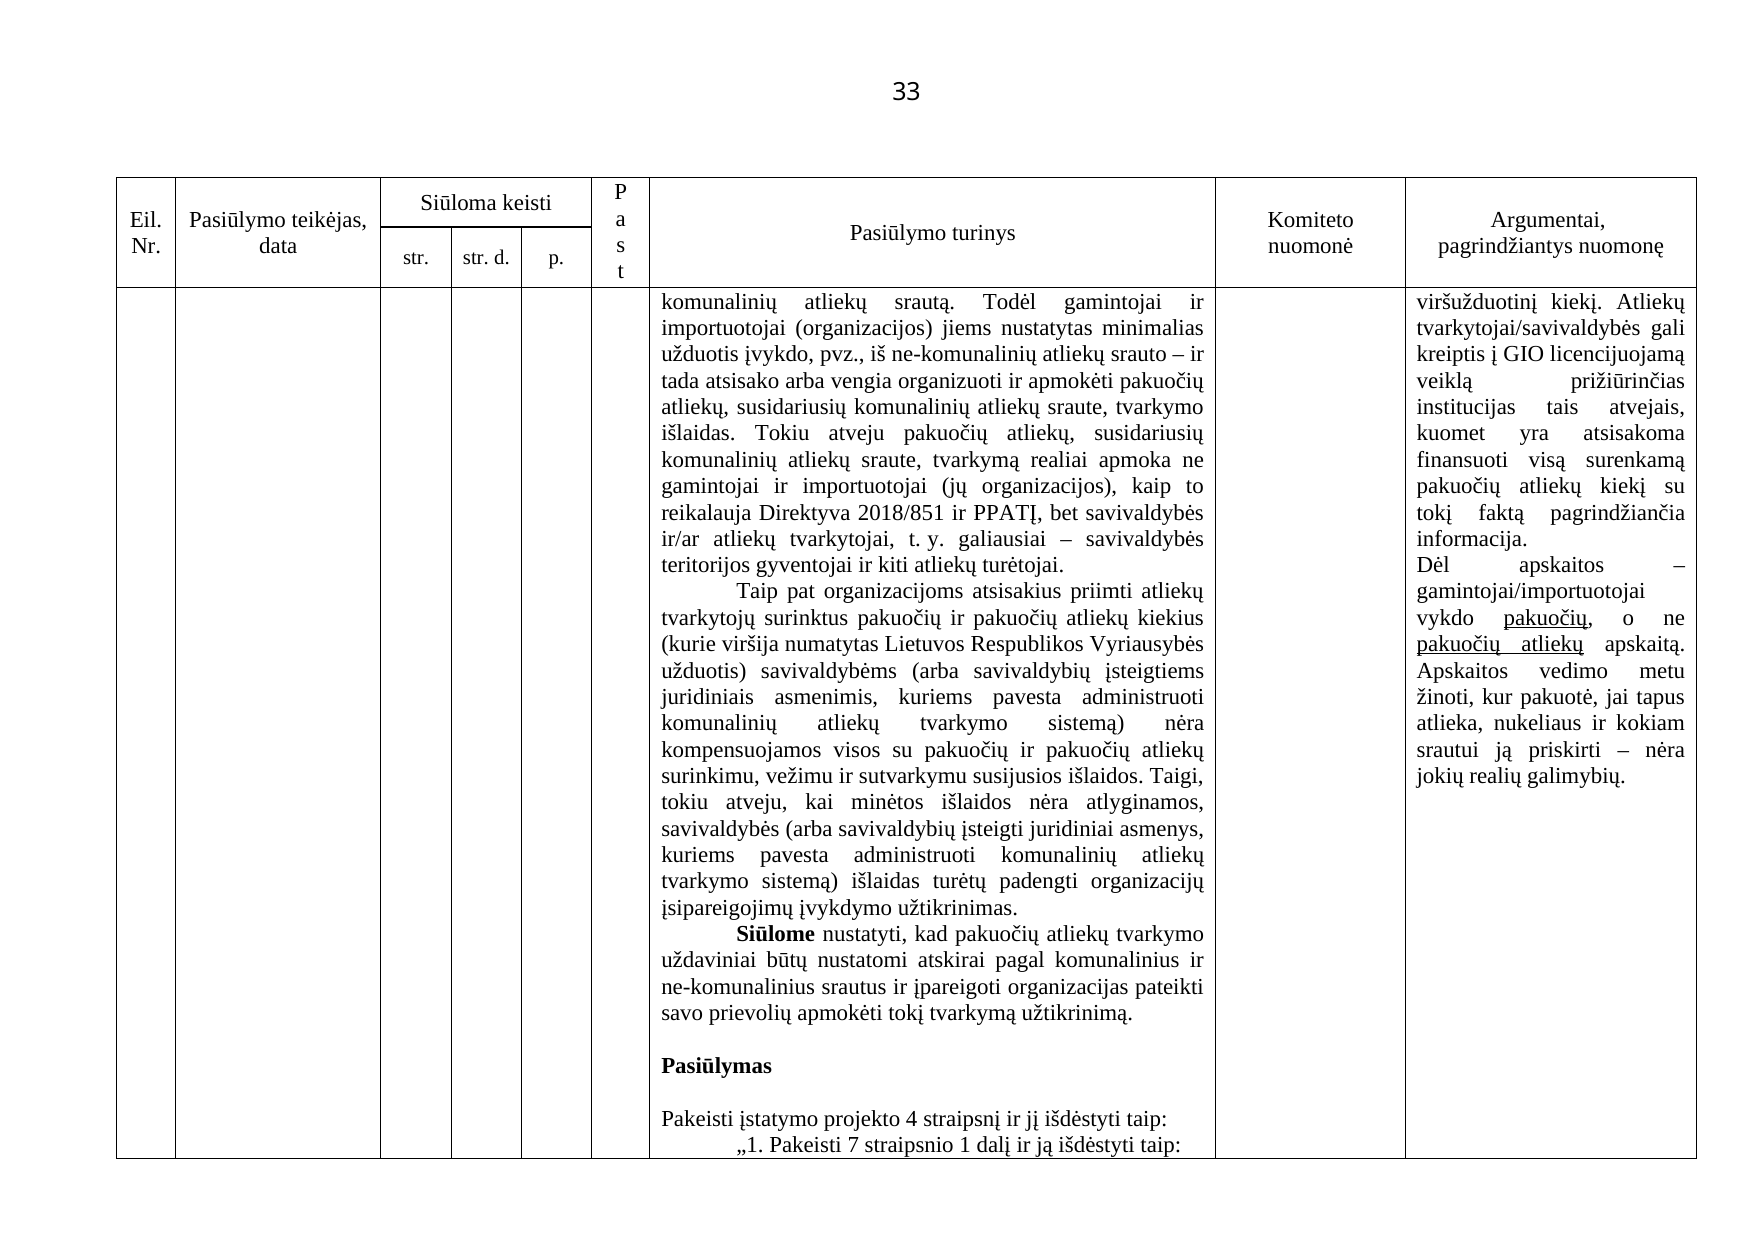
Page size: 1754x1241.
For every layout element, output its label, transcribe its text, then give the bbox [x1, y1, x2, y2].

table_header Komiteto nuomonė [1216, 178, 1405, 287]
table_cell [522, 288, 591, 1157]
table_header Pasiūlymo turinys [650, 178, 1215, 287]
table_cell [592, 288, 649, 1157]
table_header Pasiūlymo teikėjas, data [176, 178, 380, 287]
table_cell [452, 288, 521, 1157]
table_header Eil. Nr. [117, 178, 175, 287]
table_cell [381, 288, 451, 1157]
table_cell str. [381, 228, 451, 287]
table_cell komunalinių atliekų srautą. Todėl gamintojai ir importuotojai (organizacijos) jiems nustatytas minimalias užduotis įvykdo, pvz., iš ne-komunalinių atliekų srauto – ir tada atsisako arba vengia organizuoti ir apmokėti pakuočių atliekų, susidariusių komunalinių atliekų sraute, tvarkymo išlaidas. Tokiu atveju pakuočių atliekų, susidariusių komunalinių atliekų sraute, tvarkymą realiai apmoka ne gamintojai ir importuotojai (jų organizacijos), kaip to reikalauja Direktyva 2018/851 ir PPATĮ, bet savivaldybės ir/ar atliekų tvarkytojai, t. y. galiausiai – savivaldybės teritorijos gyventojai ir kiti atliekų turėtojai. Taip pat organizacijoms atsisakius priimti atliekų tvarkytojų surinktus pakuočių ir pakuočių atliekų kiekius (kurie viršija numatytas Lietuvos Respublikos Vyriausybės užduotis) savivaldybėms (arba savivaldybių įsteigtiems juridiniais asmenimis, kuriems pavesta administruoti komunalinių atliekų tvarkymo sistemą) nėra kompensuojamos visos su pakuočių ir pakuočių atliekų surinkimu, vežimu ir sutvarkymu susijusios išlaidos. Taigi, tokiu atveju, kai minėtos išlaidos nėra atlyginamos, savivaldybės (arba savivaldybių įsteigti juridiniai asmenys, kuriems pavesta administruoti komunalinių atliekų tvarkymo sistemą) išlaidas turėtų padengti organizacijų įsipareigojimų įvykdymo užtikrinimas. Siūlome nustatyti, kad pakuočių atliekų tvarkymo uždaviniai būtų nustatomi atskirai pagal komunalinius ir ne-komunalinius srautus ir įpareigoti organizacijas pateikti savo prievolių apmokėti tokį tvarkymą užtikrinimą. Pasiūlymas Pakeisti įstatymo projekto 4 straipsnį ir jį išdėstyti taip: „1. Pakeisti 7 straipsnio 1 dalį ir ją išdėstyti taip: [650, 288, 1215, 1157]
table_cell [176, 288, 380, 1157]
table_header Pastabos [592, 178, 649, 287]
table_cell p. [522, 228, 591, 287]
table_cell [117, 288, 175, 1157]
table_cell viršužduotinį kiekį. Atliekų tvarkytojai/savivaldybės gali kreiptis į GIO licencijuojamą veiklą prižiūrinčias institucijas tais atvejais, kuomet yra atsisakoma finansuoti visą surenkamą pakuočių atliekų kiekį su tokį faktą pagrindžiančia informacija. Dėl apskaitos – gamintojai/importuotojai vykdo pakuočių, o ne pakuočių atliekų apskaitą. Apskaitos vedimo metu žinoti, kur pakuotė, jai tapus atlieka, nukeliaus ir kokiam srautui ją priskirti – nėra jokių realių galimybių. [1406, 288, 1696, 1157]
table_cell str. d. [452, 228, 521, 287]
table_cell [1216, 288, 1405, 1157]
table_header Argumentai, pagrindžiantys nuomonę [1406, 178, 1696, 287]
table_header Siūloma keisti [381, 178, 591, 226]
